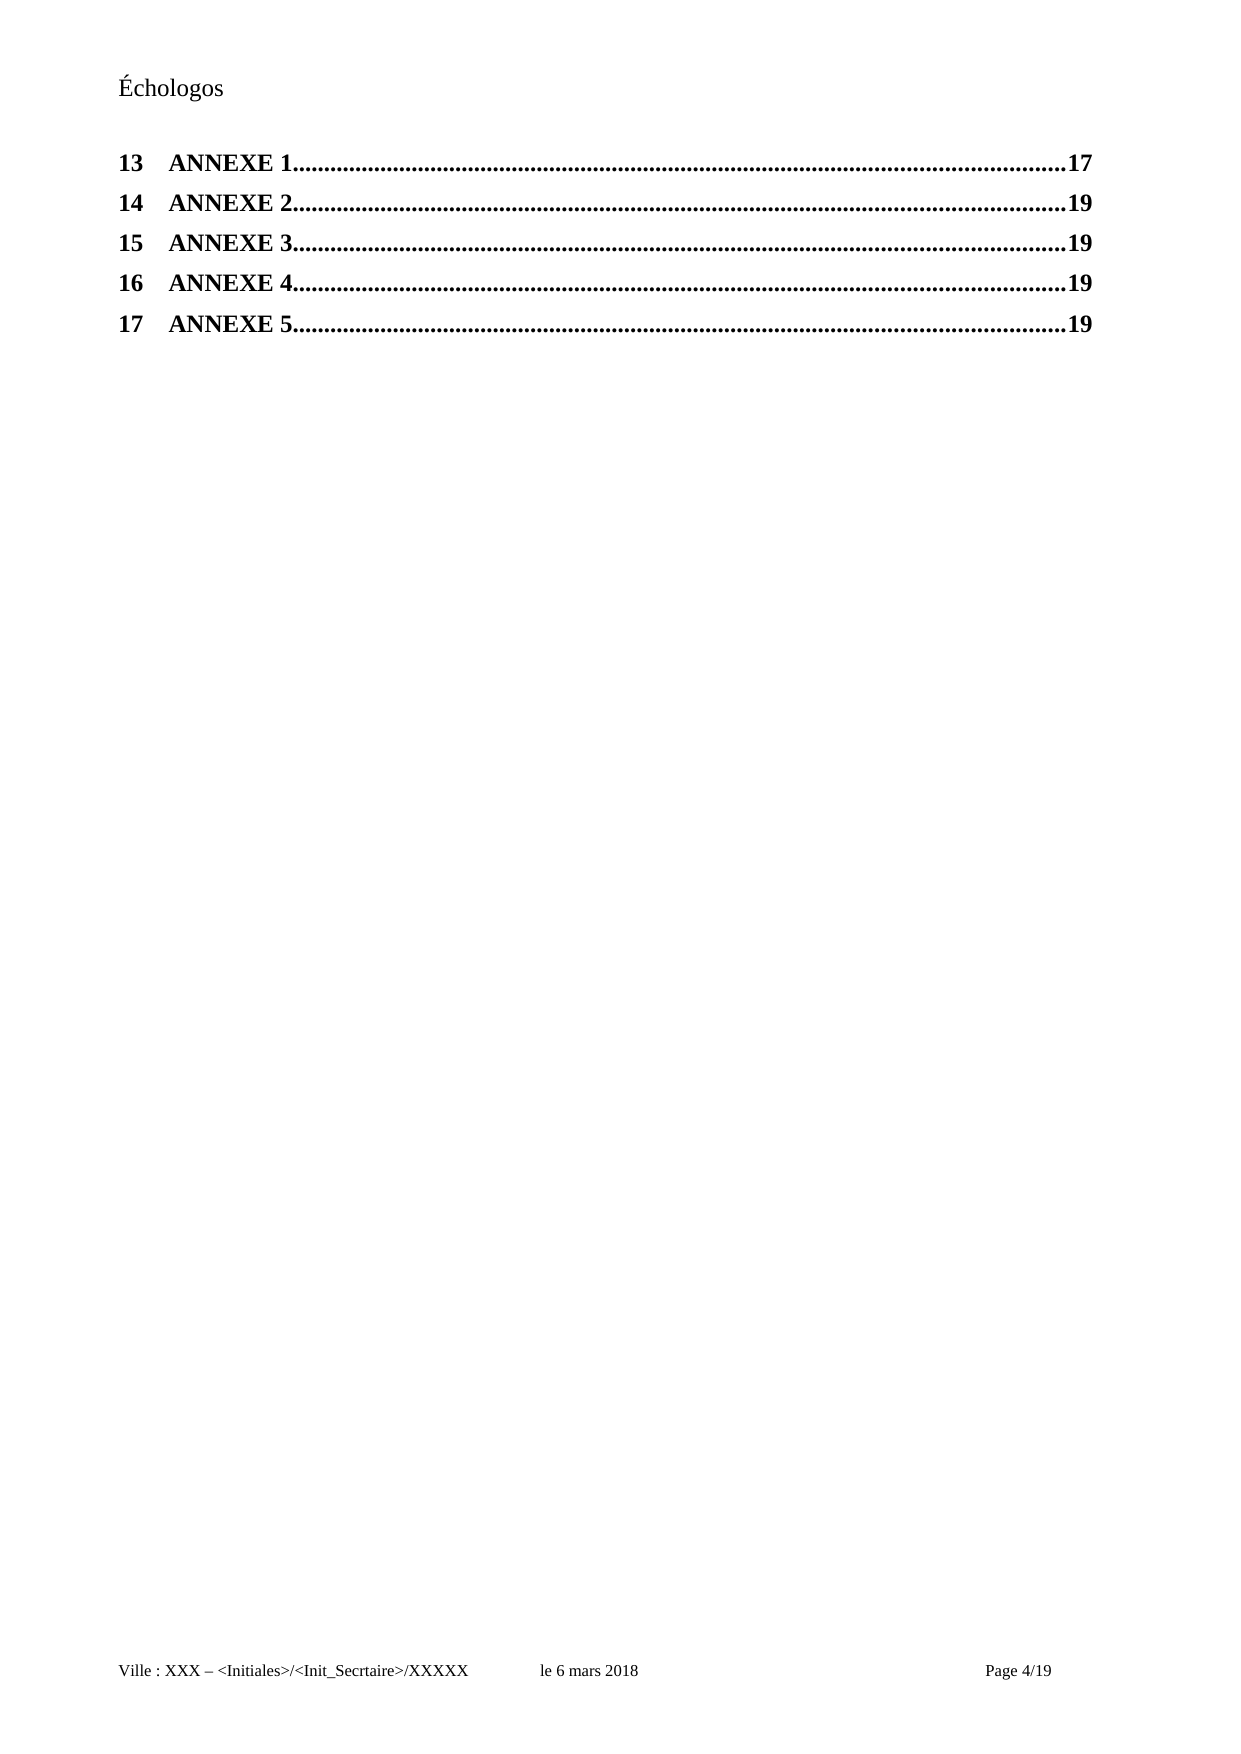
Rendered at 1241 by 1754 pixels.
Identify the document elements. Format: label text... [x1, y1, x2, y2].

text 15 Annexe 3 19 [118, 229, 1092, 257]
text 16 Annexe 4 19 [118, 269, 1092, 297]
text 17 Annexe 5 19 [118, 310, 1092, 337]
text 14 Annexe 2 19 [118, 189, 1092, 217]
text 13 Annexe 1 17 [118, 149, 1092, 177]
